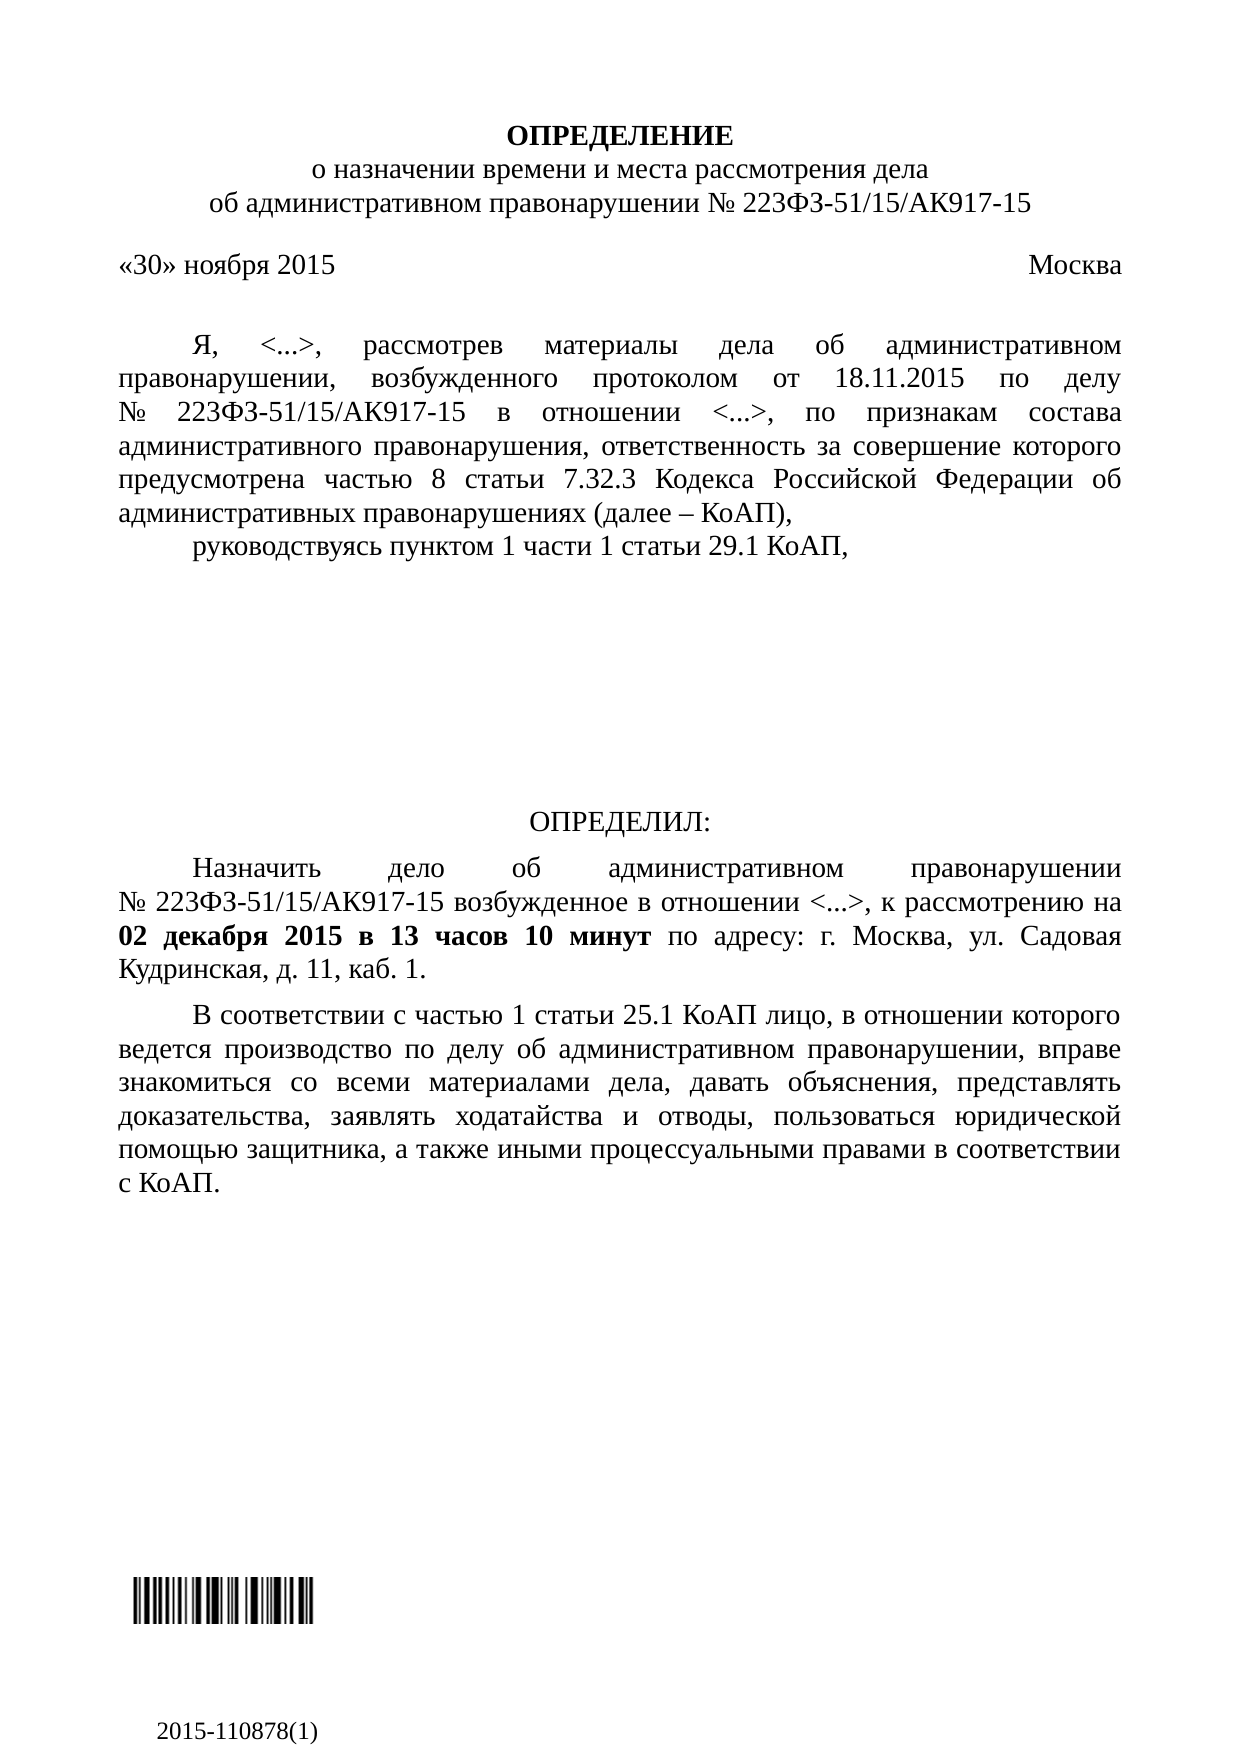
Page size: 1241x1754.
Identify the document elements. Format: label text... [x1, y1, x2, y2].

text В соответствии с частью 1 статьи 25.1 КоАП лицо, в отношении которого ведется производство по делу об административном правонарушении, вправе знакомиться со всеми материалами дела, давать объяснения, представлять доказательства, заявлять ходатайства и отводы, пользоваться юридической помощью защитника, а также иными процессуальными правами в соответствии с КоАП. [118, 997, 1122, 1198]
picture [118, 1577, 331, 1624]
subtitle ОПРЕДЕЛЕНИЕ [118, 118, 1122, 152]
text «30» ноября 2015 Москва [118, 247, 1122, 281]
text ОПРЕДЕЛИЛ: [118, 804, 1122, 838]
text Назначить дело об административном правонарушении № 223ФЗ-51/15/АК917-15 возбужденное в отношении <...>, к рассмотрению на 02 декабря 2015 в 13 часов 10 минут по адресу: г. Москва, ул. Садовая Кудринская, д. 11, каб. 1. [118, 851, 1122, 985]
text о назначении времени и места рассмотрения дела [118, 152, 1122, 185]
text Я, <...>, рассмотрев материалы дела об административном правонарушении, возбужденного протоколом от 18.11.2015 по делу № 223ФЗ-51/15/АК917-15 в отношении <...>, по признакам состава административного правонарушения, ответственность за совершение которого предусмотрена частью 8 статьи 7.32.3 Кодекса Российской Федерации об административных правонарушениях (далее – КоАП), [118, 327, 1122, 528]
text руководствуясь пунктом 1 части 1 статьи 29.1 КоАП, [118, 528, 1122, 562]
text об административном правонарушении № 223ФЗ-51/15/АК917-15 [118, 185, 1122, 219]
